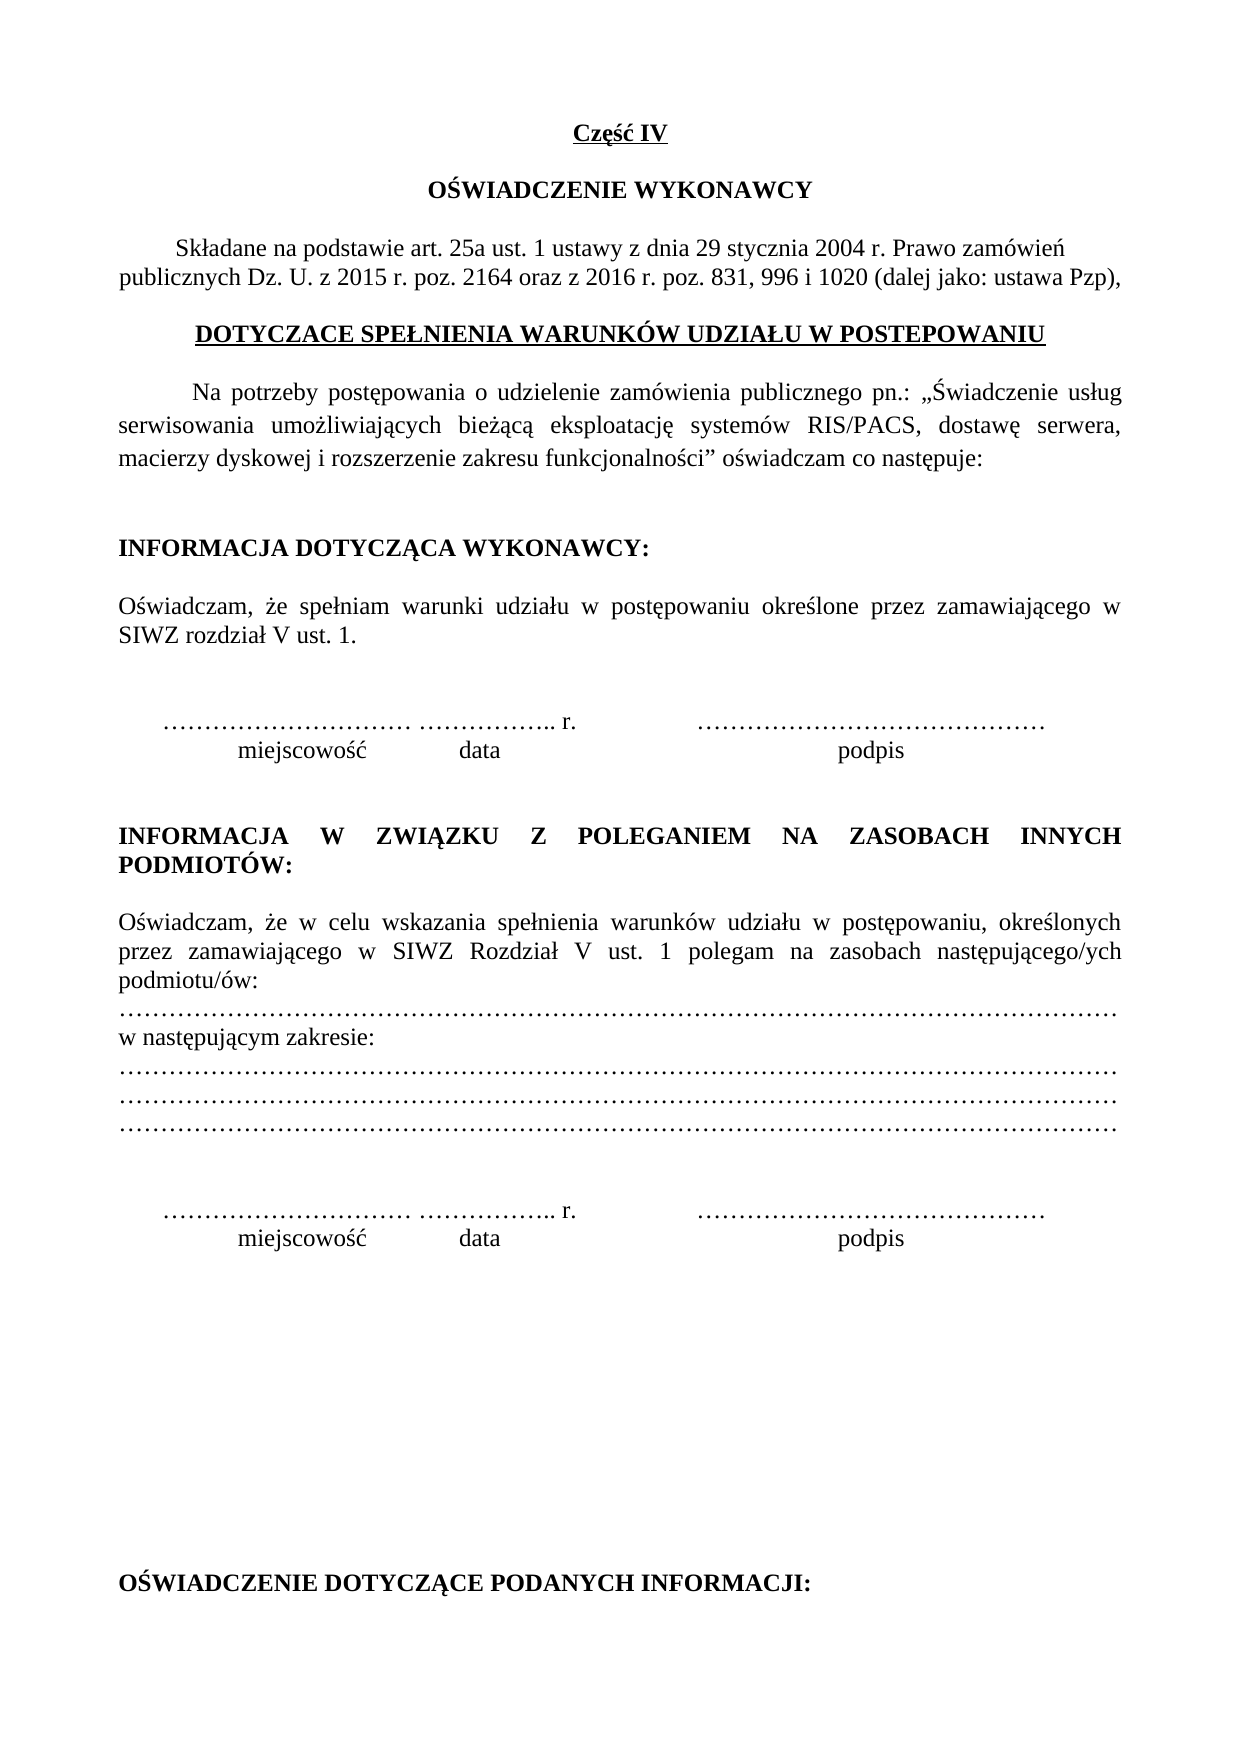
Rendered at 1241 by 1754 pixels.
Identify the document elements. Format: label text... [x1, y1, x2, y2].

text Składane na podstawie art. 25a ust. 1 ustawy z dnia 29 stycznia 2004 r. Prawo zamówień publicznych Dz. U. z 2015 r. poz. 2164 oraz z 2016 r. poz. 831, 996 i 1020 (dalej jako: ustawa Pzp), [118, 233, 1122, 291]
text Część IV [118, 118, 1122, 147]
text OŚWIADCZENIE WYKONAWCY [118, 176, 1122, 204]
text INFORMACJA W ZWIĄZKU Z POLEGANIEM NA ZASOBACH INNYCH PODMIOTÓW: [118, 821, 1122, 878]
text INFORMACJA DOTYCZĄCA WYKONAWCY: [118, 533, 1122, 562]
text w następującym zakresie: ………………………………………………………………………………………………………… [118, 1022, 1122, 1080]
text ………………………………………………………………………………………………………… [118, 1108, 1122, 1137]
text DOTYCZACE SPEŁNIENIA WARUNKÓW UDZIAŁU W POSTEPOWANIU [118, 319, 1122, 348]
text Oświadczam, że spełniam warunki udziału w postępowaniu określone przez zamawiającego w SIWZ rozdział V ust. 1. [118, 591, 1122, 648]
text Oświadczam, że w celu wskazania spełnienia warunków udziału w postępowaniu, określonych przez zamawiającego w SIWZ Rozdział V ust. 1 polegam na zasobach następującego/ych podmiotu/ów: ………………………………………………………………………………………………………… [118, 907, 1122, 1022]
text Na potrzeby postępowania o udzielenie zamówienia publicznego pn.: „Świadczenie usług serwisowania umożliwiających bieżącą eksploatację systemów RIS/PACS, dostawę serwera, macierzy dyskowej i rozszerzenie zakresu funkcjonalności” oświadczam co następuje: [118, 377, 1122, 472]
text OŚWIADCZENIE DOTYCZĄCE PODANYCH INFORMACJI: [118, 1568, 1122, 1597]
text ………………………………………………………………………………………………………… [118, 1080, 1122, 1108]
